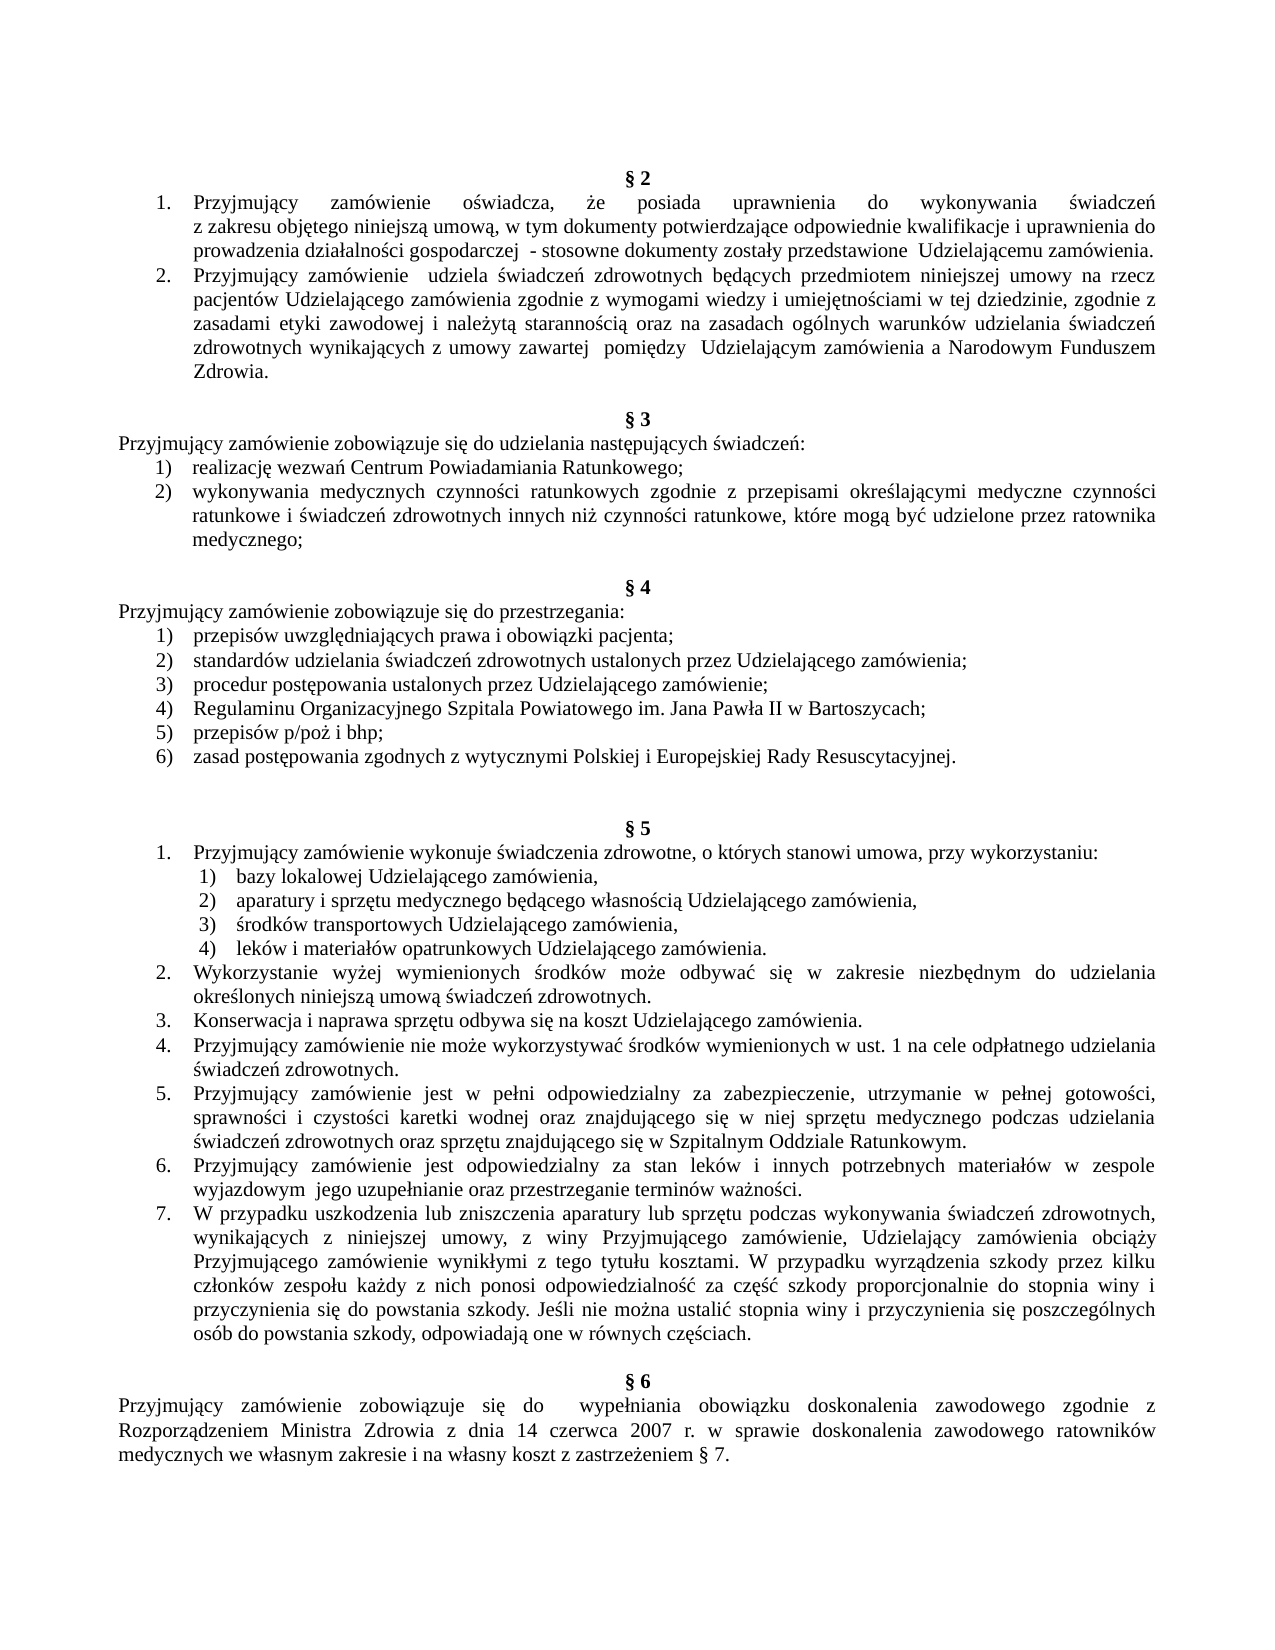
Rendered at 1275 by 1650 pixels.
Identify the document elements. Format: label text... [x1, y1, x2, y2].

list Przyjmujący zamówienie nie może wykorzystywać środków wymienionych w ust. 1 na cele odpłatnego udzielania świadczeń zdrowotnych. [156, 1032, 1157, 1081]
list bazy lokalowej Udzielającego zamówienia, [199, 864, 1157, 888]
text Przyjmujący zamówienie zobowiązuje się do wypełniania obowiązku doskonalenia zawodowego zgodnie z Rozporządzeniem Ministra Zdrowia z dnia 14 czerwca 2007 r. w sprawie doskonalenia zawodowego ratowników medycznych we własnym zakresie i na własny koszt z zastrzeżeniem § 7. [118, 1393, 1157, 1466]
list Przyjmujący zamówienie oświadcza, że posiada uprawnienia do wykonywania świadczeń z zakresu objętego niniejszą umową, w tym dokumenty potwierdzające odpowiednie kwalifikacje i uprawnienia do prowadzenia działalności gospodarczej - stosowne dokumenty zostały przedstawione Udzielającemu zamówienia. [156, 190, 1157, 262]
text § 2 [118, 166, 1157, 190]
text Przyjmujący zamówienie zobowiązuje się do udzielania następujących świadczeń: [118, 431, 1157, 455]
text Przyjmujący zamówienie zobowiązuje się do przestrzegania: [118, 599, 1157, 623]
list zasad postępowania zgodnych z wytycznymi Polskiej i Europejskiej Rady Resuscytacyjnej. [156, 744, 1157, 768]
list Konserwacja i naprawa sprzętu odbywa się na koszt Udzielającego zamówienia. [156, 1008, 1157, 1032]
list Wykorzystanie wyżej wymienionych środków może odbywać się w zakresie niezbędnym do udzielania określonych niniejszą umową świadczeń zdrowotnych. [156, 960, 1157, 1008]
list procedur postępowania ustalonych przez Udzielającego zamówienie; [156, 672, 1157, 696]
list Przyjmujący zamówienie udziela świadczeń zdrowotnych będących przedmiotem niniejszej umowy na rzecz pacjentów Udzielającego zamówienia zgodnie z wymogami wiedzy i umiejętnościami w tej dziedzinie, zgodnie z zasadami etyki zawodowej i należytą starannością oraz na zasadach ogólnych warunków udzielania świadczeń zdrowotnych wynikających z umowy zawartej pomiędzy Udzielającym zamówienia a Narodowym Funduszem Zdrowia. [156, 262, 1157, 383]
text § 4 [118, 575, 1157, 599]
list realizację wezwań Centrum Powiadamiania Ratunkowego; [154, 455, 1157, 479]
text § 5 [118, 816, 1157, 840]
list aparatury i sprzętu medycznego będącego własnością Udzielającego zamówienia, [199, 888, 1157, 912]
list przepisów p/poż i bhp; [156, 720, 1157, 744]
list środków transportowych Udzielającego zamówienia, [199, 912, 1157, 936]
list standardów udzielania świadczeń zdrowotnych ustalonych przez Udzielającego zamówienia; [156, 647, 1157, 672]
list przepisów uwzględniających prawa i obowiązki pacjenta; [156, 623, 1157, 647]
list W przypadku uszkodzenia lub zniszczenia aparatury lub sprzętu podczas wykonywania świadczeń zdrowotnych, wynikających z niniejszej umowy, z winy Przyjmującego zamówienie, Udzielający zamówienia obciąży Przyjmującego zamówienie wynikłymi z tego tytułu kosztami. W przypadku wyrządzenia szkody przez kilku członków zespołu każdy z nich ponosi odpowiedzialność za część szkody proporcjonalnie do stopnia winy i przyczynienia się do powstania szkody. Jeśli nie można ustalić stopnia winy i przyczynienia się poszczególnych osób do powstania szkody, odpowiadają one w równych częściach. [156, 1201, 1157, 1345]
text § 3 [118, 407, 1157, 431]
list leków i materiałów opatrunkowych Udzielającego zamówienia. [199, 936, 1157, 960]
list wykonywania medycznych czynności ratunkowych zgodnie z przepisami określającymi medyczne czynności ratunkowe i świadczeń zdrowotnych innych niż czynności ratunkowe, które mogą być udzielone przez ratownika medycznego; [154, 479, 1157, 551]
list Przyjmujący zamówienie wykonuje świadczenia zdrowotne, o których stanowi umowa, przy wykorzystaniu: [156, 840, 1157, 864]
list Przyjmujący zamówienie jest odpowiedzialny za stan leków i innych potrzebnych materiałów w zespole wyjazdowym jego uzupełnianie oraz przestrzeganie terminów ważności. [156, 1153, 1157, 1201]
list Przyjmujący zamówienie jest w pełni odpowiedzialny za zabezpieczenie, utrzymanie w pełnej gotowości, sprawności i czystości karetki wodnej oraz znajdującego się w niej sprzętu medycznego podczas udzielania świadczeń zdrowotnych oraz sprzętu znajdującego się w Szpitalnym Oddziale Ratunkowym. [156, 1081, 1157, 1153]
list Regulaminu Organizacyjnego Szpitala Powiatowego im. Jana Pawła II w Bartoszycach; [156, 696, 1157, 720]
text § 6 [118, 1369, 1157, 1393]
